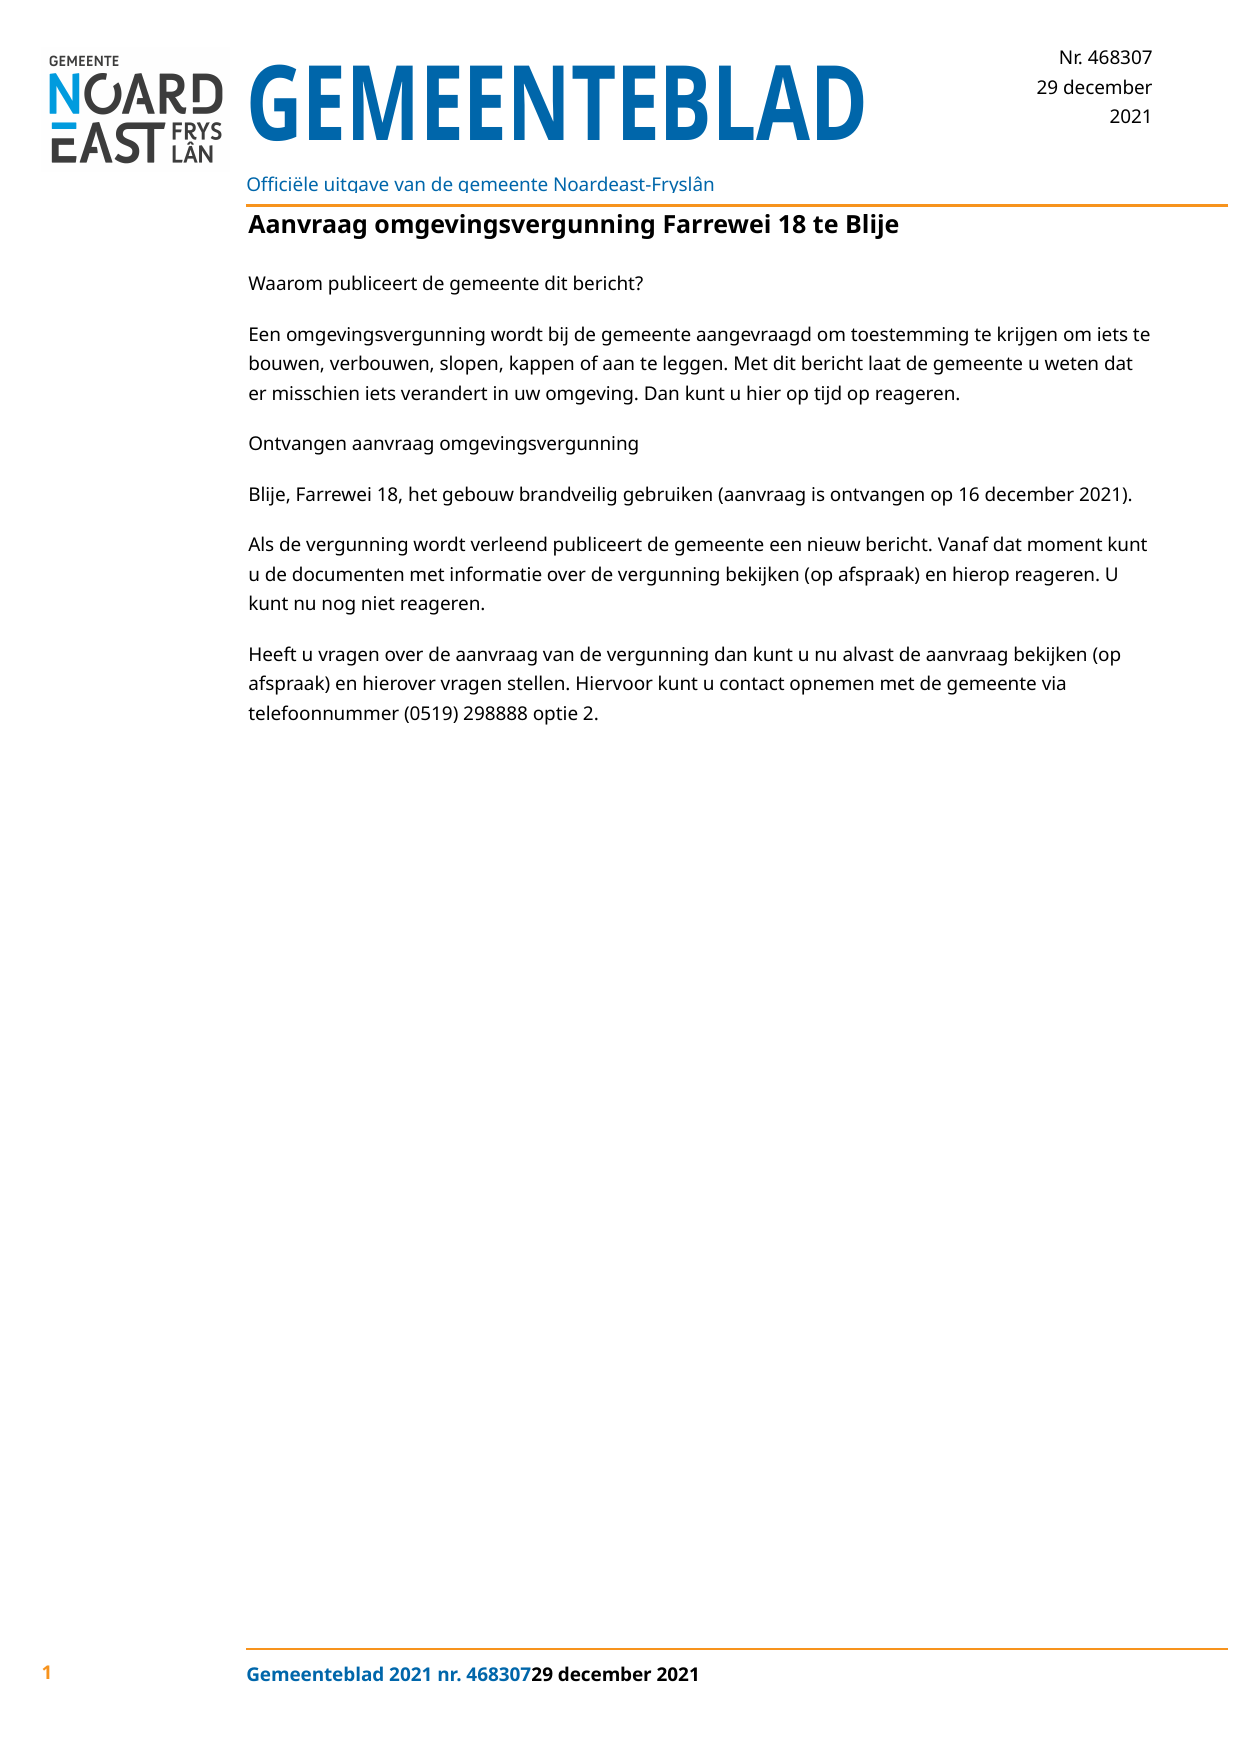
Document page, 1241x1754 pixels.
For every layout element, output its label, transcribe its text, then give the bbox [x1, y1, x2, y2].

text Blije, Farrewei 18, het gebouw brandveilig gebruiken (aanvraag is ontvangen op 16 december 2021). [248, 481, 1152, 506]
text Als de vergunning wordt verleend publiceert de gemeente een nieuw bericht. Vanaf dat moment kunt u de documenten met informatie over de vergunning bekijken (op afspraak) en hierop reageren. U kunt nu nog niet reageren. [248, 531, 1152, 616]
text Waarom publiceert de gemeente dit bericht? [248, 270, 1152, 296]
text Een omgevingsvergunning wordt bij de gemeente aangevraagd om toestemming te krijgen om iets te bouwen, verbouwen, slopen, kappen of aan te leggen. Met dit bericht laat de gemeente u weten dat er misschien iets verandert in uw omgeving. Dan kunt u hier op tijd op reageren. [248, 321, 1152, 406]
picture [41, 47, 231, 172]
text Heeft u vragen over de aanvraag van de vergunning dan kunt u nu alvast de aanvraag bekijken (op afspraak) en hierover vragen stellen. Hiervoor kunt u contact opnemen met de gemeente via telefoonnummer (0519) 298888 optie 2. [248, 641, 1152, 726]
text Ontvangen aanvraag omgevingsvergunning [248, 430, 1152, 456]
text Aanvraag omgevingsvergunning Farrewei 18 te Blije [248, 207, 1152, 241]
